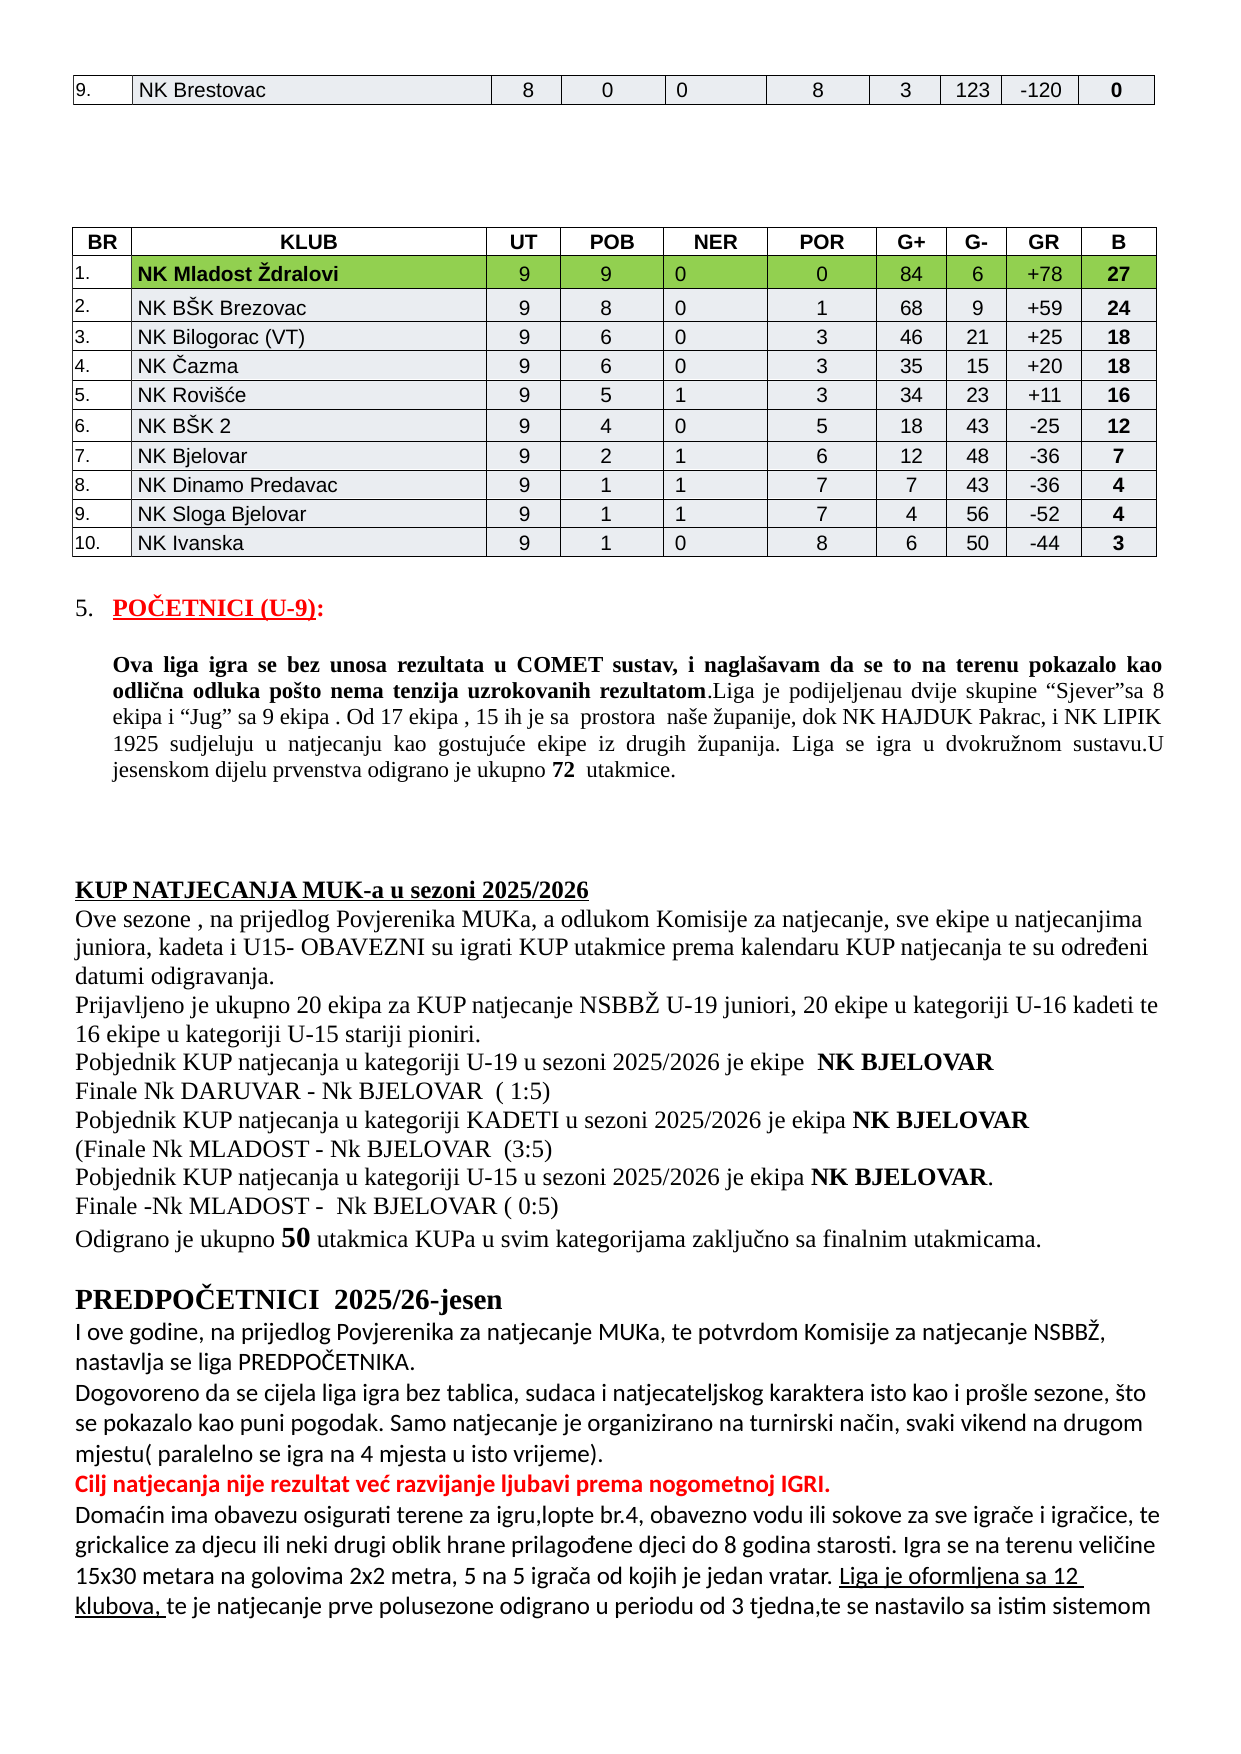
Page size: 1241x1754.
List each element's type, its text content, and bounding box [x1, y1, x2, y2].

table_cell 12 [1082, 410, 1156, 441]
table_header GR [1007, 228, 1081, 255]
table_header UT [487, 228, 560, 255]
table_cell 50 [947, 528, 1006, 556]
table_cell 8 [767, 76, 869, 104]
table_header POB [561, 228, 663, 255]
text KUP NATJECANJA MUK-a u sezoni 2025/2026 [75, 875, 1165, 904]
table_cell 1 [561, 528, 663, 556]
table_cell 9 [487, 471, 560, 498]
table_cell 8 [768, 528, 876, 556]
table_cell 9 [487, 410, 560, 441]
table_cell 43 [947, 471, 1006, 498]
table_cell 9 [487, 442, 560, 469]
table_cell NK Ivanska [132, 528, 486, 556]
table_cell 9 [947, 289, 1006, 321]
text (Finale Nk MLADOST - Nk BJELOVAR (3:5) [75, 1134, 1165, 1162]
table_cell 0 [664, 410, 767, 441]
table_cell 4 [1082, 471, 1156, 498]
table_cell 1 [664, 471, 767, 498]
table_cell 6. [73, 410, 131, 441]
text Finale -Nk MLADOST - Nk BJELOVAR ( 0:5) [75, 1191, 1165, 1220]
table_header KLUB [132, 228, 486, 255]
table_cell NK Čazma [132, 351, 486, 379]
table_header BR [73, 228, 131, 255]
table_cell 7 [768, 500, 876, 527]
table_cell 24 [1082, 289, 1156, 321]
table_cell 18 [1082, 322, 1156, 350]
table_cell 6 [877, 528, 946, 556]
text Prijavljeno je ukupno 20 ekipa za KUP natjecanje NSBBŽ U-19 juniori, 20 ekipe u kategoriji U-16 kadeti te 16 ekipe u kategoriji U-15 stariji pioniri. [75, 990, 1165, 1047]
table_cell 68 [877, 289, 946, 321]
table_cell 4 [877, 500, 946, 527]
table_cell NK Dinamo Predavac [132, 471, 486, 498]
table_cell 3 [768, 322, 876, 350]
table_cell -120 [1002, 76, 1078, 104]
table_cell 1 [561, 471, 663, 498]
table_cell 0 [664, 322, 767, 350]
table_cell 12 [877, 442, 946, 469]
table_cell 6 [561, 322, 663, 350]
table_cell 3 [1082, 528, 1156, 556]
table_cell -36 [1007, 471, 1081, 498]
table_cell 18 [1082, 351, 1156, 379]
table_cell NK BŠK 2 [132, 410, 486, 441]
table_cell -52 [1007, 500, 1081, 527]
table_cell 9 [487, 528, 560, 556]
table_cell 7. [73, 442, 131, 469]
table_cell 8. [73, 471, 131, 498]
table_cell +20 [1007, 351, 1081, 379]
text I ove godine, na prijedlog Povjerenika za natjecanje MUKa, te potvrdom Komisije za natjecanje NSBBŽ, nastavlja se liga PREDPOČETNIKA. [75, 1316, 1165, 1377]
table_cell 0 [562, 76, 665, 104]
table_cell 9 [487, 351, 560, 379]
text Pobjednik KUP natjecanja u kategoriji KADETI u sezoni 2025/2026 je ekipa NK BJELOVAR [75, 1105, 1165, 1134]
table_cell 9 [487, 256, 560, 288]
table_cell 9 [487, 289, 560, 321]
table_cell NK Bilogorac (VT) [132, 322, 486, 350]
table_cell 5 [768, 410, 876, 441]
table_cell 5 [561, 381, 663, 409]
table_header POR [768, 228, 876, 255]
table_cell 18 [877, 410, 946, 441]
table_cell 9 [487, 322, 560, 350]
table_cell +11 [1007, 381, 1081, 409]
table_cell 46 [877, 322, 946, 350]
table_cell 35 [877, 351, 946, 379]
table_cell NK Mladost Ždralovi [132, 256, 486, 288]
table_cell 5. [73, 381, 131, 409]
table_cell 123 [941, 76, 1001, 104]
table_cell 9 [561, 256, 663, 288]
table_cell 48 [947, 442, 1006, 469]
table_cell 6 [768, 442, 876, 469]
table_cell 8 [492, 76, 561, 104]
table_cell 9. [74, 76, 132, 104]
table_cell 7 [1082, 442, 1156, 469]
text Pobjednik KUP natjecanja u kategoriji U-19 u sezoni 2025/2026 je ekipe NK BJELOVAR [75, 1047, 1165, 1076]
table_cell 43 [947, 410, 1006, 441]
table_cell 6 [561, 351, 663, 379]
table_cell 34 [877, 381, 946, 409]
table_header NER [664, 228, 767, 255]
table_cell 6 [947, 256, 1006, 288]
table_cell 84 [877, 256, 946, 288]
table_cell 3 [768, 351, 876, 379]
table_cell 1 [664, 500, 767, 527]
table_cell NK Sloga Bjelovar [132, 500, 486, 527]
table_cell +25 [1007, 322, 1081, 350]
text Finale Nk DARUVAR - Nk BJELOVAR ( 1:5) [75, 1076, 1165, 1105]
table_cell NK Rovišće [132, 381, 486, 409]
table_cell 0 [664, 528, 767, 556]
list POČETNICI (U-9): [75, 593, 1165, 622]
table_cell 9 [487, 500, 560, 527]
table_cell +59 [1007, 289, 1081, 321]
table_cell 21 [947, 322, 1006, 350]
table_cell 3. [73, 322, 131, 350]
text Cilj natjecanja nije rezultat već razvijanje ljubavi prema nogometnoj IGRI. [75, 1468, 1165, 1499]
table_cell -36 [1007, 442, 1081, 469]
table_cell 10. [73, 528, 131, 556]
table_header B [1082, 228, 1156, 255]
table_cell 15 [947, 351, 1006, 379]
table_cell 27 [1082, 256, 1156, 288]
table_cell 9 [487, 381, 560, 409]
table_cell 4 [561, 410, 663, 441]
table_cell 7 [768, 471, 876, 498]
table_header G- [947, 228, 1006, 255]
table_cell 8 [561, 289, 663, 321]
table_cell 23 [947, 381, 1006, 409]
table_header G+ [877, 228, 946, 255]
table_cell 1 [664, 442, 767, 469]
table_cell 0 [1079, 76, 1154, 104]
table_cell 0 [666, 76, 766, 104]
table_cell 1. [73, 256, 131, 288]
table_cell 1 [768, 289, 876, 321]
table_cell 4 [1082, 500, 1156, 527]
table_cell 3 [870, 76, 940, 104]
table_cell NK Bjelovar [132, 442, 486, 469]
text Odigrano je ukupno 50 utakmica KUPa u svim kategorijama zaključno sa finalnim utakmicama. [75, 1220, 1165, 1253]
table_cell 0 [664, 256, 767, 288]
table_cell 0 [664, 351, 767, 379]
table_cell -25 [1007, 410, 1081, 441]
text Ove sezone , na prijedlog Povjerenika MUKa, a odlukom Komisije za natjecanje, sve ekipe u natjecanjima juniora, kadeta i U15- OBAVEZNI su igrati KUP utakmice prema kalendaru KUP natjecanja te su određeni datumi odigravanja. [75, 904, 1165, 990]
text Dogovoreno da se cijela liga igra bez tablica, sudaca i natjecateljskog karaktera isto kao i prošle sezone, što se pokazalo kao puni pogodak. Samo natjecanje je organizirano na turnirski način, svaki vikend na drugom mjestu( paralelno se igra na 4 mjesta u isto vrijeme). [75, 1377, 1165, 1468]
table_cell -44 [1007, 528, 1081, 556]
table_cell 0 [664, 289, 767, 321]
text Domaćin ima obavezu osigurati terene za igru,lopte br.4, obavezno vodu ili sokove za sve igrače i igračice, te grickalice za djecu ili neki drugi oblik hrane prilagođene djeci do 8 godina starosti. Igra se na terenu veličine 15x30 metara na golovima 2x2 metra, 5 na 5 igrača od kojih je jedan vratar. Liga je oformljena sa 12 klubova, te je natjecanje prve polusezone odigrano u periodu od 3 tjedna,te se nastavilo sa istim sistemom [75, 1499, 1165, 1621]
table_cell 9. [73, 500, 131, 527]
table_cell 2. [73, 289, 131, 321]
table_cell 1 [664, 381, 767, 409]
text PREDPOČETNICI 2025/26-jesen [75, 1282, 1165, 1316]
table_cell 7 [877, 471, 946, 498]
text Ova liga igra se bez unosa rezultata u COMET sustav, i naglašavam da se to na terenu pokazalo kao odlična odluka pošto nema tenzija uzrokovanih rezultatom.Liga je podijeljenau dvije skupine “Sjever”sa 8 ekipa i “Jug” sa 9 ekipa . Od 17 ekipa , 15 ih je sa prostora naše županije, dok NK HAJDUK Pakrac, i NK LIPIK 1925 sudjeluju u natjecanju kao gostujuće ekipe iz drugih županija. Liga se igra u dvokružnom sustavu.U jesenskom dijelu prvenstva odigrano je ukupno 72 utakmice. [112, 651, 1165, 782]
table_cell +78 [1007, 256, 1081, 288]
table_cell 2 [561, 442, 663, 469]
text Pobjednik KUP natjecanja u kategoriji U-15 u sezoni 2025/2026 je ekipa NK BJELOVAR. [75, 1162, 1165, 1191]
table_cell 4. [73, 351, 131, 379]
table_cell 56 [947, 500, 1006, 527]
table_cell NK BŠK Brezovac [132, 289, 486, 321]
table_cell 0 [768, 256, 876, 288]
table_cell NK Brestovac [133, 76, 491, 104]
table_cell 16 [1082, 381, 1156, 409]
table_cell 3 [768, 381, 876, 409]
table_cell 1 [561, 500, 663, 527]
